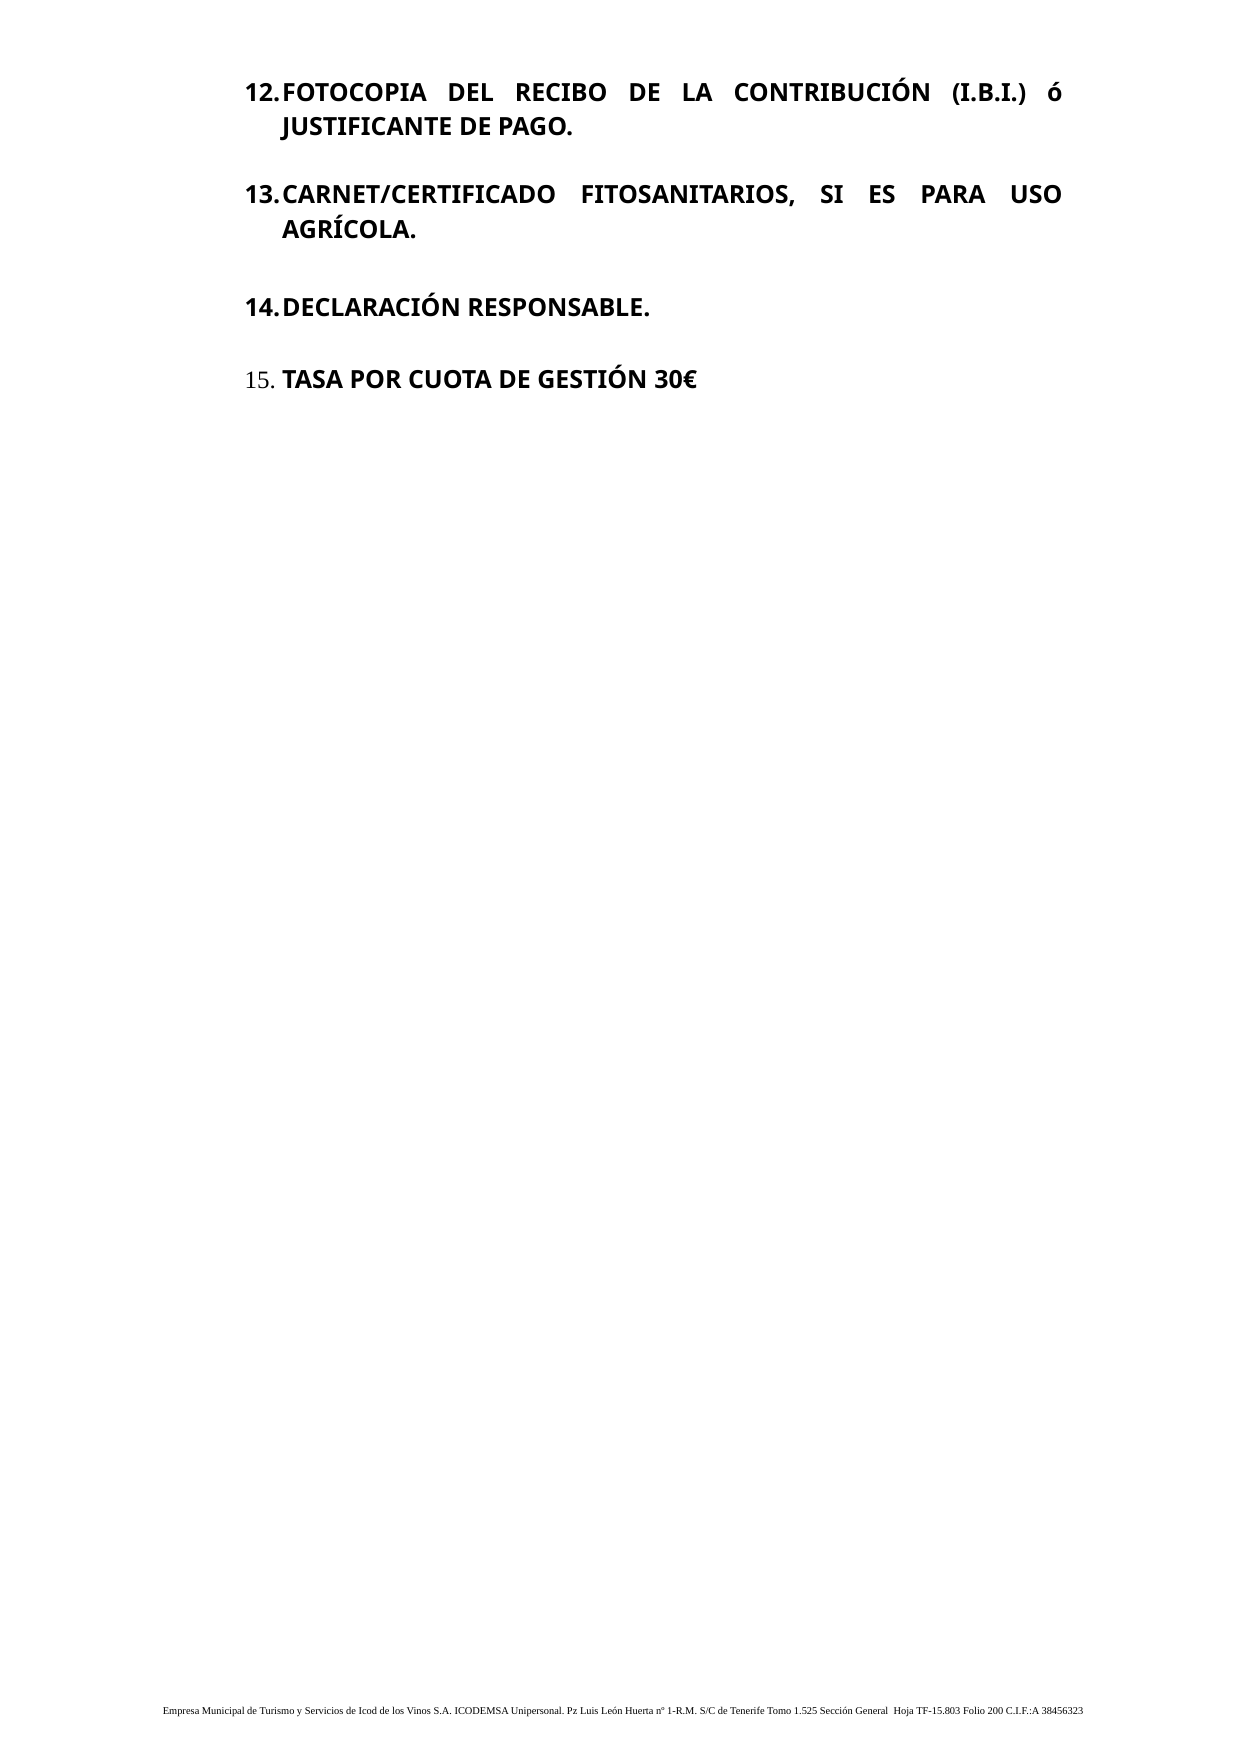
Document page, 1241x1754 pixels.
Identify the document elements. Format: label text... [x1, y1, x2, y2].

list DECLARACIÓN RESPONSABLE. [244, 290, 1063, 324]
list Empresa Municipal de Turismo y Servicios de Icod de los Vinos S.A. ICODEMSA Unipersonal. Pz Luis León Huerta nº 1-R.M. S/C de Tenerife Tomo 1.525 Sección General Hoja TF-15.803 Folio 200 C.I.F.:A 38456323 [0, 1705, 1240, 1717]
list CARNET/CERTIFICADO FITOSANITARIOS, SI ES PARA USO AGRÍCOLA. [244, 177, 1063, 245]
list TASA POR CUOTA DE GESTIÓN 30€ [244, 362, 1063, 396]
list FOTOCOPIA DEL RECIBO DE LA CONTRIBUCIÓN (I.B.I.) ó JUSTIFICANTE DE PAGO. [244, 75, 1063, 143]
list [0, 1717, 1240, 1742]
list [0, 1679, 1240, 1705]
